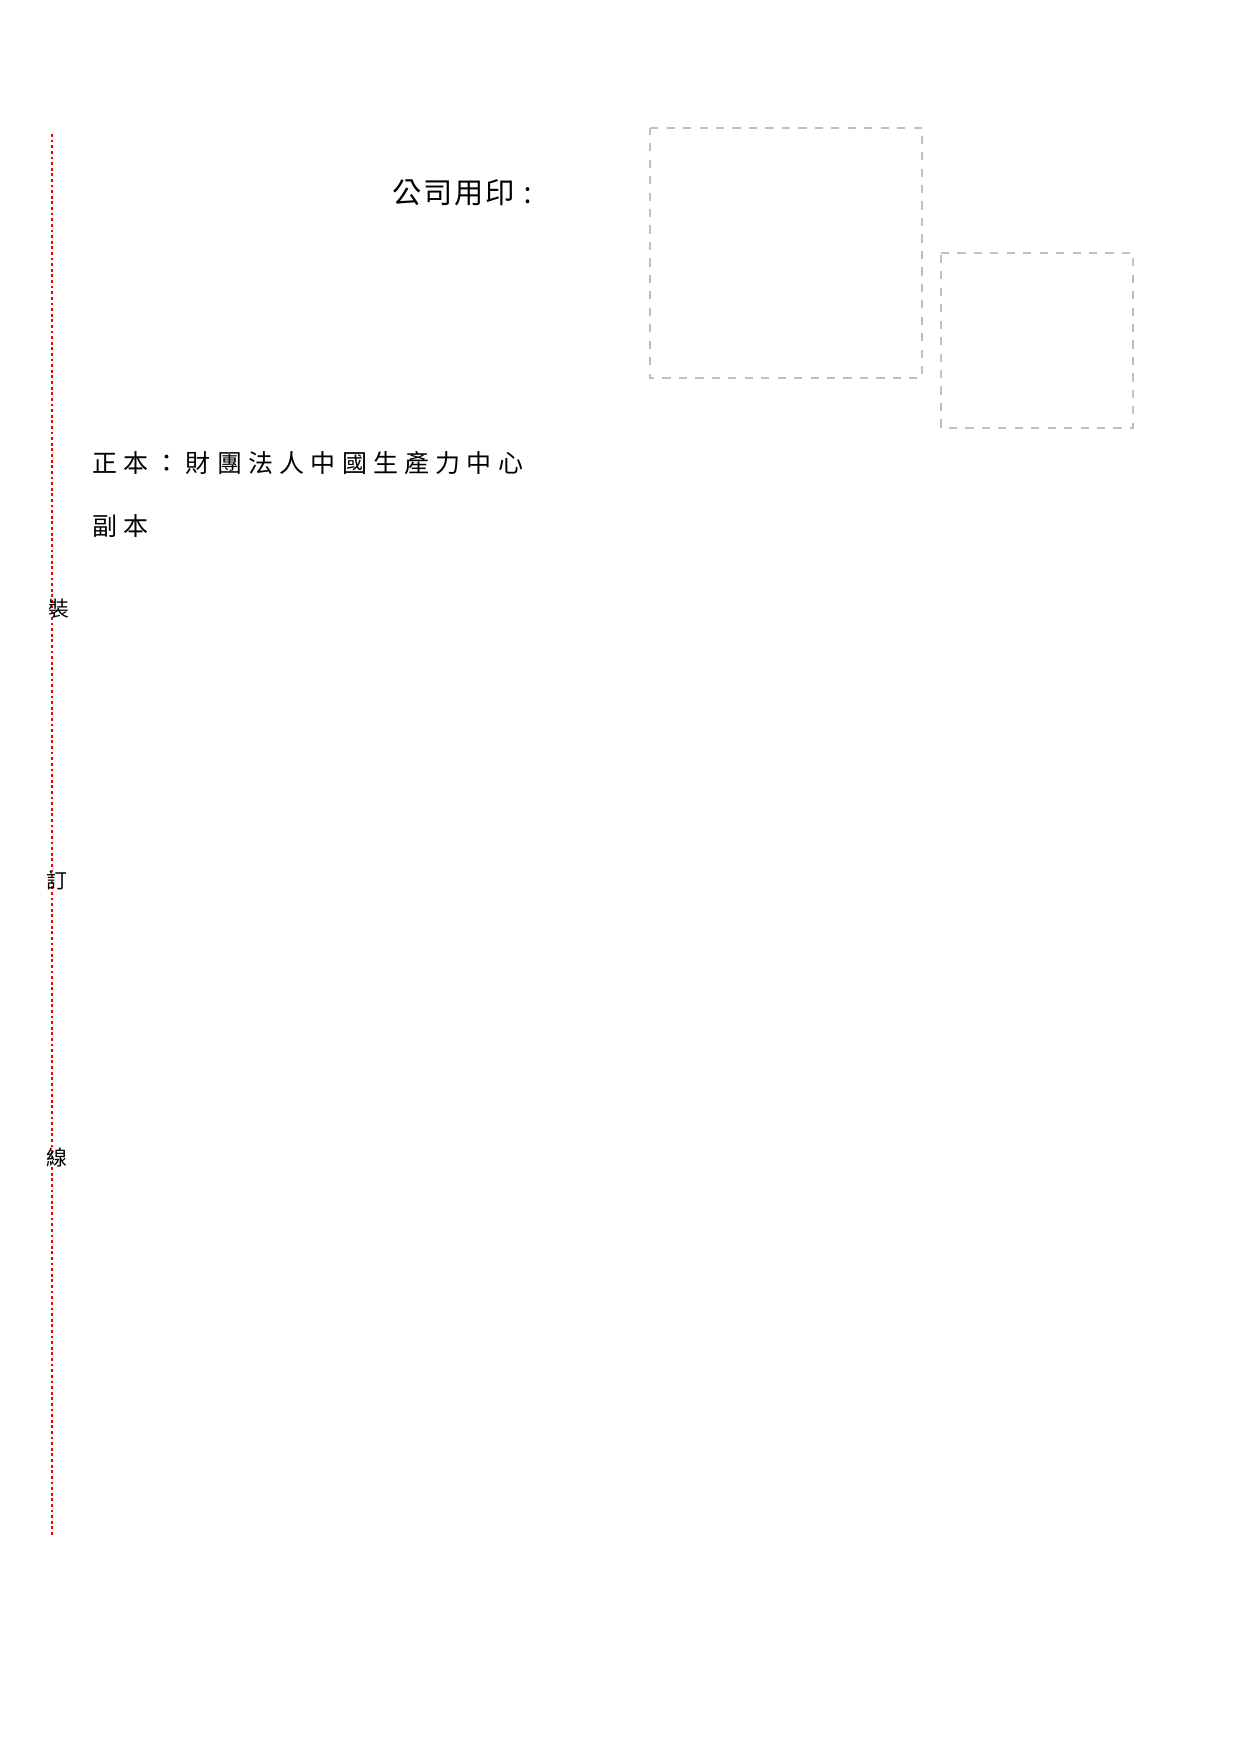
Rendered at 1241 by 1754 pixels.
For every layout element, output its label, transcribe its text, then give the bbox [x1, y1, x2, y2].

text 副本 [89, 483, 1151, 545]
text 正本：財團法人中國生產力中心 [89, 420, 1151, 483]
text 公司用印: [189, 108, 1151, 233]
